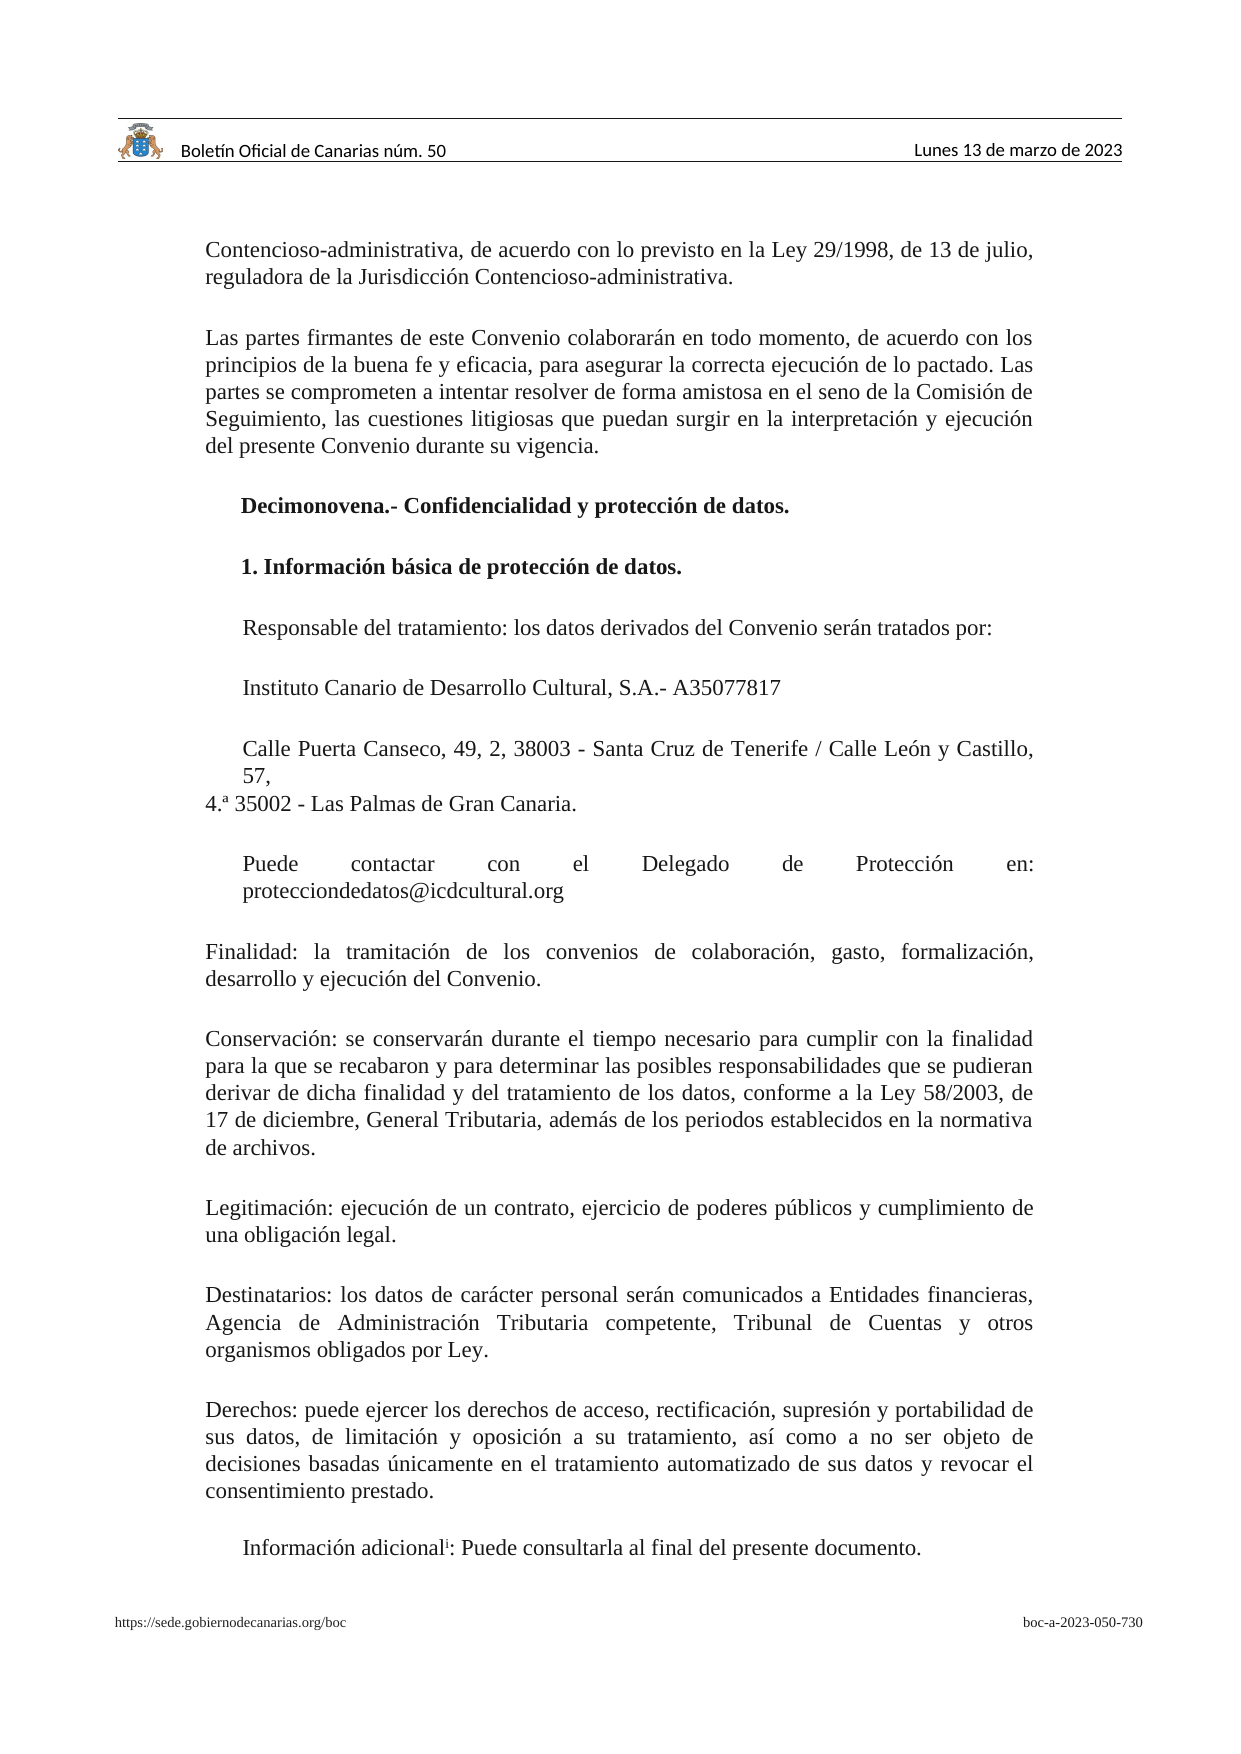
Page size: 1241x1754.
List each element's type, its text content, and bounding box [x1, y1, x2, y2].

text Información adicionali: Puede consultarla al final del presente documento. [242, 1533, 1035, 1560]
text Derechos: puede ejercer los derechos de acceso, rectificación, supresión y portabilidad de sus datos, de limitación y oposición a su tratamiento, así como a no ser objeto de decisiones basadas únicamente en el tratamiento automatizado de sus datos y revocar el consentimiento prestado. [205, 1396, 1035, 1504]
text Responsable del tratamiento: los datos derivados del Convenio serán tratados por: [242, 614, 1035, 640]
text Destinatarios: los datos de carácter personal serán comunicados a Entidades financieras, Agencia de Administración Tributaria competente, Tribunal de Cuentas y otros organismos obligados por Ley. [205, 1281, 1035, 1362]
text Puede contactar con el Delegado de Protección en: protecciondedatos@icdcultural.org [242, 850, 1035, 904]
text Decimonovena.- Confidencialidad y protección de datos. [241, 492, 1035, 519]
text Contencioso-administrativa, de acuerdo con lo previsto en la Ley 29/1998, de 13 de julio, reguladora de la Jurisdicción Contencioso-administrativa. [205, 236, 1035, 290]
text 1. Información básica de protección de datos. [241, 553, 1035, 579]
text Instituto Canario de Desarrollo Cultural, S.A.- A35077817 [242, 674, 1035, 701]
text Legitimación: ejecución de un contrato, ejercicio de poderes públicos y cumplimiento de una obligación legal. [205, 1194, 1035, 1247]
text Conservación: se conservarán durante el tiempo necesario para cumplir con la finalidad para la que se recabaron y para determinar las posibles responsabilidades que se pudieran derivar de dicha finalidad y del tratamiento de los datos, conforme a la Ley 58/2003, de 17 de diciembre, General Tributaria, además de los periodos establecidos en la normativa de archivos. [205, 1025, 1035, 1160]
text Calle Puerta Canseco, 49, 2, 38003 - Santa Cruz de Tenerife / Calle León y Castillo, 57, [242, 735, 1035, 788]
text Finalidad: la tramitación de los convenios de colaboración, gasto, formalización, desarrollo y ejecución del Convenio. [205, 938, 1035, 991]
text Las partes firmantes de este Convenio colaborarán en todo momento, de acuerdo con los principios de la buena fe y eficacia, para asegurar la correcta ejecución de lo pactado. Las partes se comprometen a intentar resolver de forma amistosa en el seno de la Comisión de Seguimiento, las cuestiones litigiosas que puedan surgir en la interpretación y ejecución del presente Convenio durante su vigencia. [205, 324, 1035, 458]
text 4.ª 35002 - Las Palmas de Gran Canaria. [205, 790, 1035, 816]
